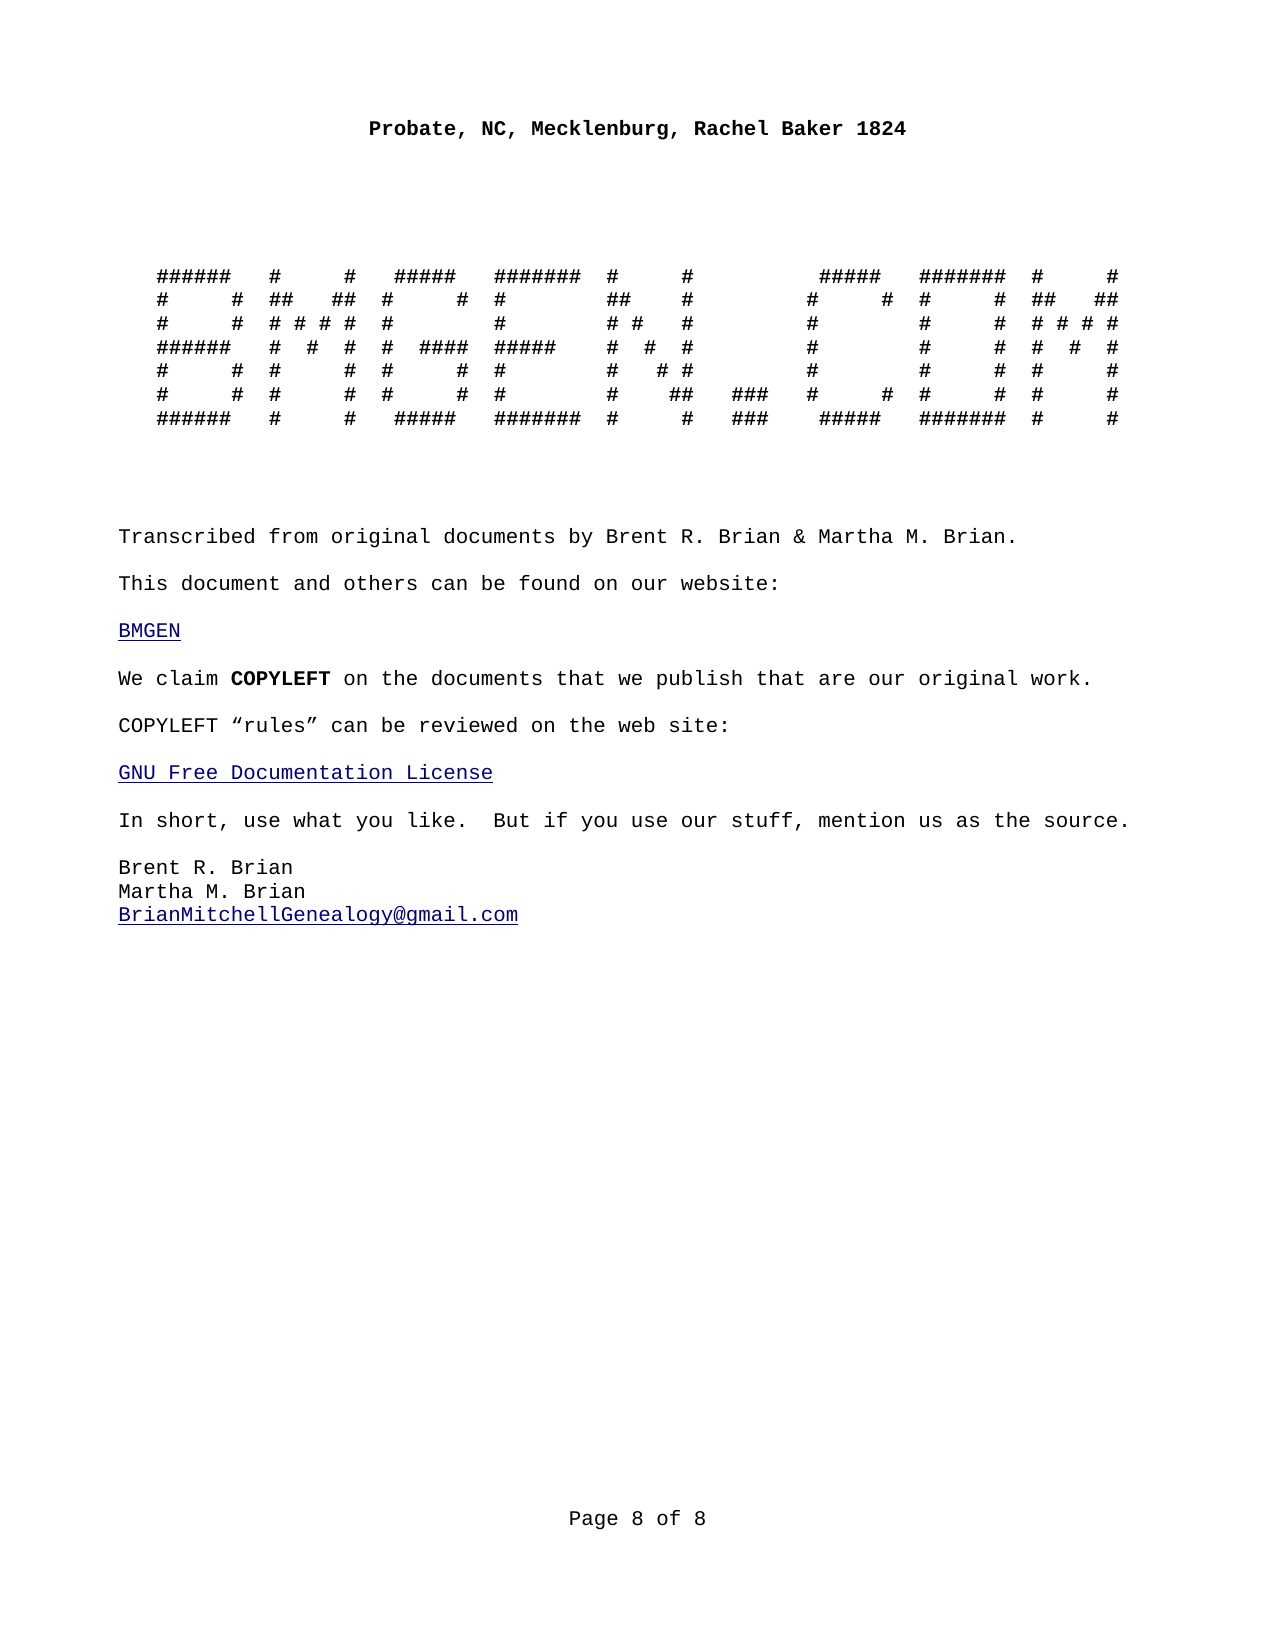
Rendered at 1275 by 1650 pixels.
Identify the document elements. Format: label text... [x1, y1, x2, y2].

text Brent R. Brian [118, 857, 1157, 881]
text We claim COPYLEFT on the documents that we publish that are our original work. [118, 668, 1157, 691]
text # # # # # # # # ## ### # # # # # # [118, 384, 1157, 408]
text Transcribed from original documents by Brent R. Brian & Martha M. Brian. [118, 526, 1157, 549]
text ###### # # ##### ####### # # ### ##### ####### # # [118, 408, 1157, 431]
text COPYLEFT “rules” can be reviewed on the web site: [118, 715, 1157, 739]
text # # # # # # # # # # # # # # # # # # [118, 313, 1157, 337]
text # # ## ## # # # ## # # # # # ## ## [118, 289, 1157, 313]
text # # # # # # # # # # # # # # # [118, 360, 1157, 384]
text GNU Free Documentation License [118, 762, 1157, 786]
text This document and others can be found on our website: [118, 573, 1157, 597]
text BMGEN [118, 621, 1157, 644]
text In short, use what you like. But if you use our stuff, mention us as the source. [118, 810, 1157, 833]
text Martha M. Brian [118, 881, 1157, 904]
text BrianMitchellGenealogy@gmail.com [118, 904, 1157, 928]
text ###### # # ##### ####### # # ##### ####### # # [118, 266, 1157, 289]
text ###### # # # # #### ##### # # # # # # # # # [118, 337, 1157, 360]
